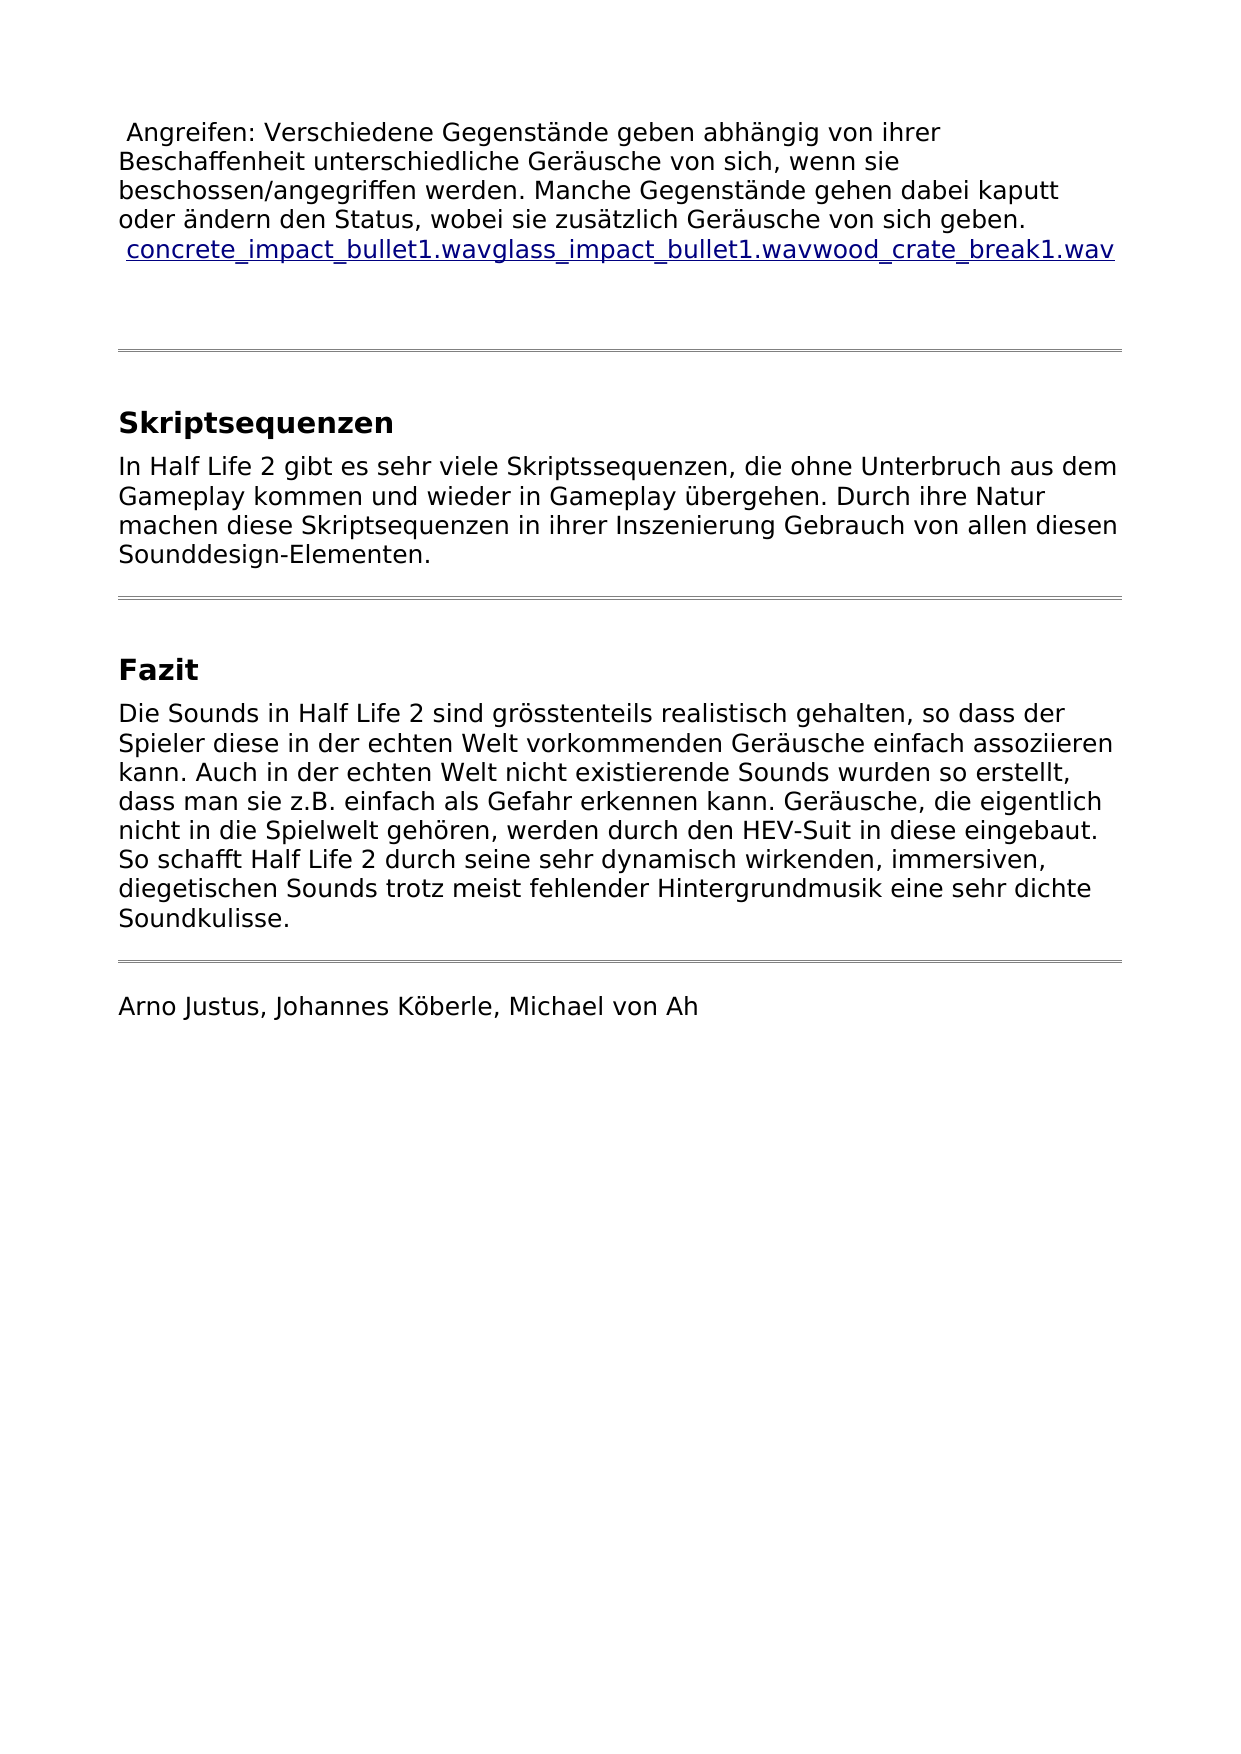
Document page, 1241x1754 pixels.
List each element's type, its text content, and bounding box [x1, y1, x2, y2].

text Arno Justus, Johannes Köberle, Michael von Ah [118, 992, 1122, 1021]
text In Half Life 2 gibt es sehr viele Skriptssequenzen, die ohne Unterbruch aus dem Gameplay kommen und wieder in Gameplay übergehen. Durch ihre Natur machen diese Skriptsequenzen in ihrer Inszenierung Gebrauch von allen diesen Sounddesign-Elementen. [118, 453, 1122, 569]
subtitle Fazit [118, 653, 1122, 687]
text Die Sounds in Half Life 2 sind grösstenteils realistisch gehalten, so dass der Spieler diese in der echten Welt vorkommenden Geräusche einfach assoziieren kann. Auch in der echten Welt nicht existierende Sounds wurden so erstellt, dass man sie z.B. einfach als Gefahr erkennen kann. Geräusche, die eigentlich nicht in die Spielwelt gehören, werden durch den HEV-Suit in diese eingebaut. So schafft Half Life 2 durch seine sehr dynamisch wirkenden, immersiven, diegetischen Sounds trotz meist fehlender Hintergrundmusik eine sehr dichte Soundkulisse. [118, 699, 1122, 933]
subtitle Skriptsequenzen [118, 406, 1122, 440]
text Angreifen: Verschiedene Gegenstände geben abhängig von ihrer Beschaffenheit unterschiedliche Geräusche von sich, wenn sie beschossen/angegriffen werden. Manche Gegenstände gehen dabei kaputt oder ändern den Status, wobei sie zusätzlich Geräusche von sich geben. concrete_impact_bullet1.wavglass_impact_bullet1.wavwood_crate_break1.wav [118, 118, 1122, 322]
